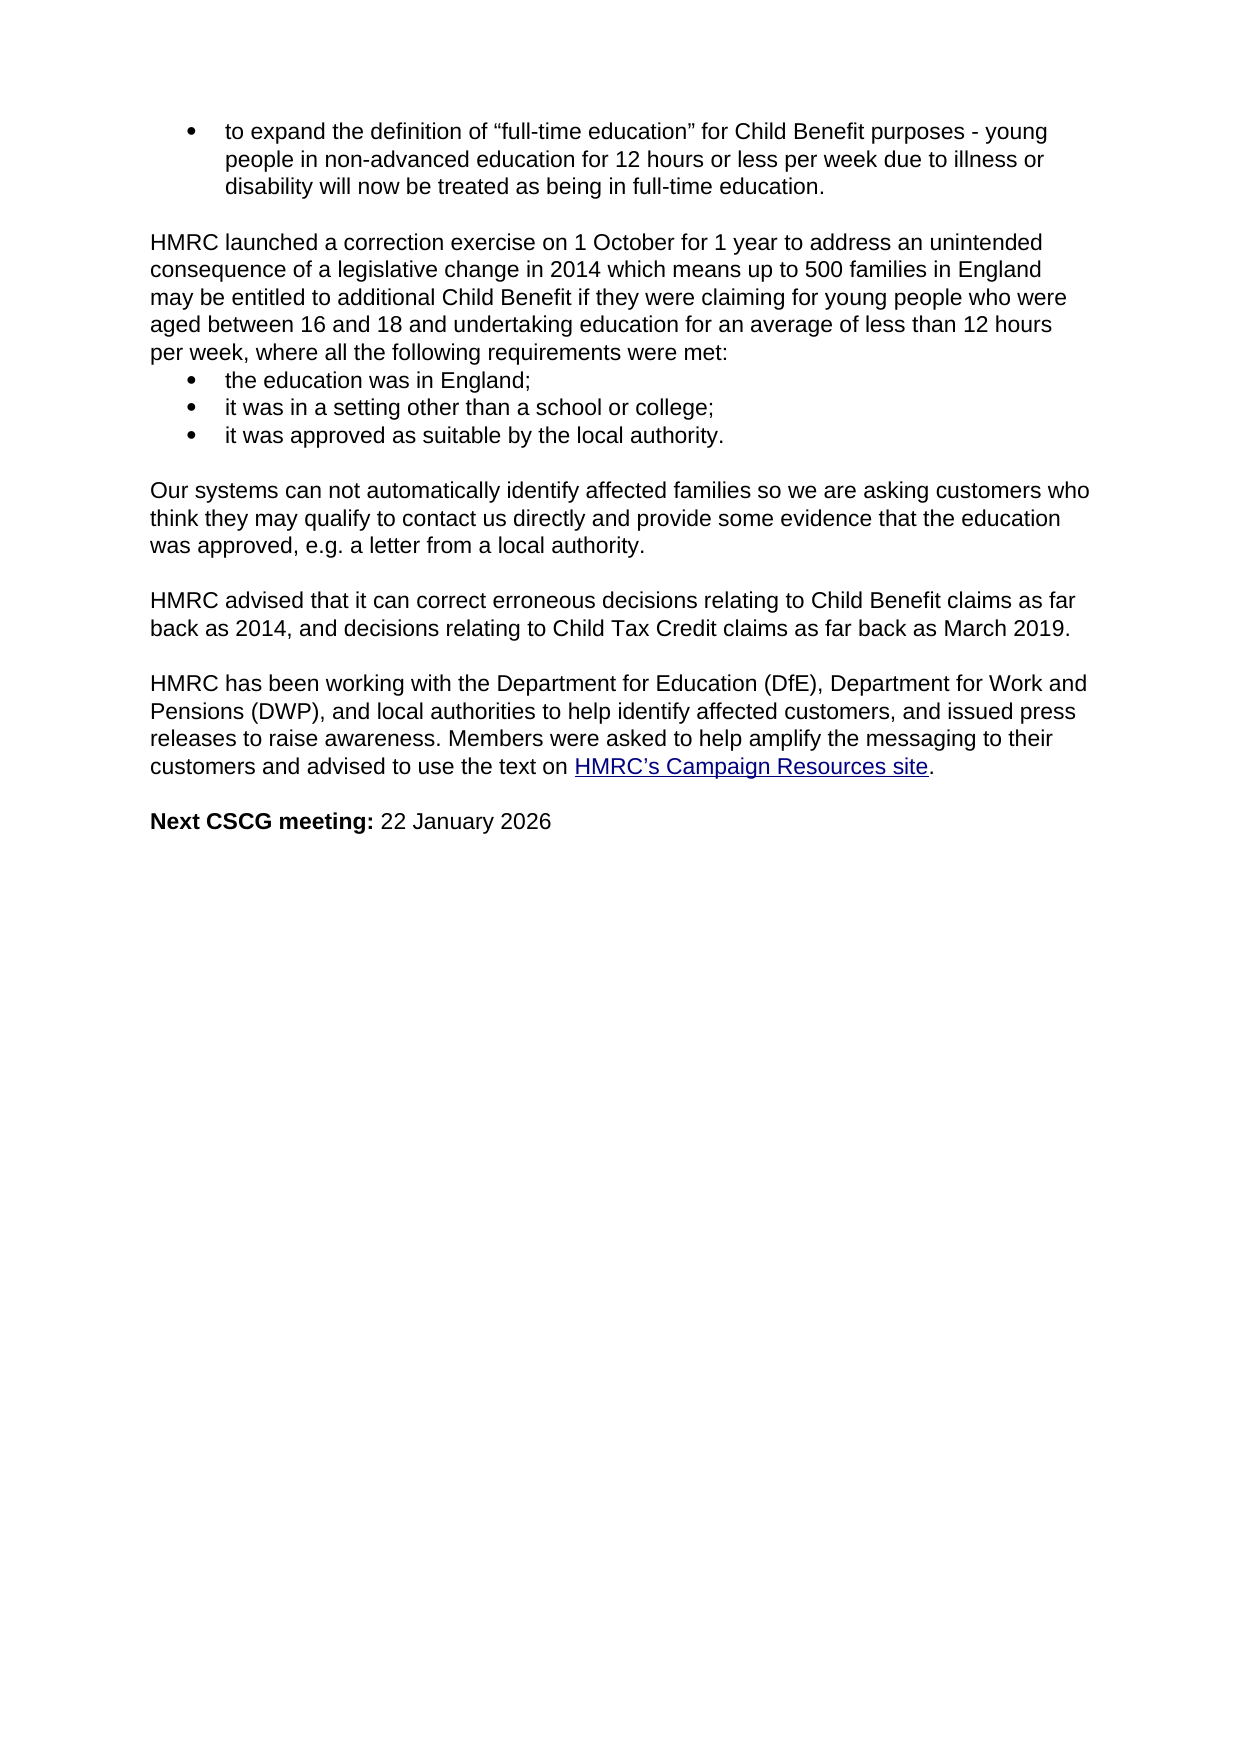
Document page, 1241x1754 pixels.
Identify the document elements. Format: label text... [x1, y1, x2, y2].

list to expand the definition of “full-time education” for Child Benefit purposes - young people in non-advanced education for 12 hours or less per week due to illness or disability will now be treated as being in full-time education. [187, 118, 1090, 200]
text Next CSCG meeting: 22 January 2026 [150, 808, 1090, 834]
text HMRC has been working with the Department for Education (DfE), Department for Work and Pensions (DWP), and local authorities to help identify affected customers, and issued press releases to raise awareness. Members were asked to help amplify the messaging to their customers and advised to use the text on HMRC’s Campaign Resources site. [150, 670, 1090, 779]
text HMRC advised that it can correct erroneous decisions relating to Child Benefit claims as far back as 2014, and decisions relating to Child Tax Credit claims as far back as March 2019. [150, 587, 1090, 641]
list it was in a setting other than a school or college; [187, 394, 1090, 421]
list it was approved as suitable by the local authority. [187, 422, 1090, 448]
list the education was in England; [187, 367, 1090, 393]
text Our systems can not automatically identify affected families so we are asking customers who think they may qualify to contact us directly and provide some evidence that the education was approved, e.g. a letter from a local authority. [150, 477, 1090, 558]
text HMRC launched a correction exercise on 1 October for 1 year to address an unintended consequence of a legislative change in 2014 which means up to 500 families in England may be entitled to additional Child Benefit if they were claiming for young people who were aged between 16 and 18 and undertaking education for an average of less than 12 hours per week, where all the following requirements were met: [150, 228, 1090, 365]
